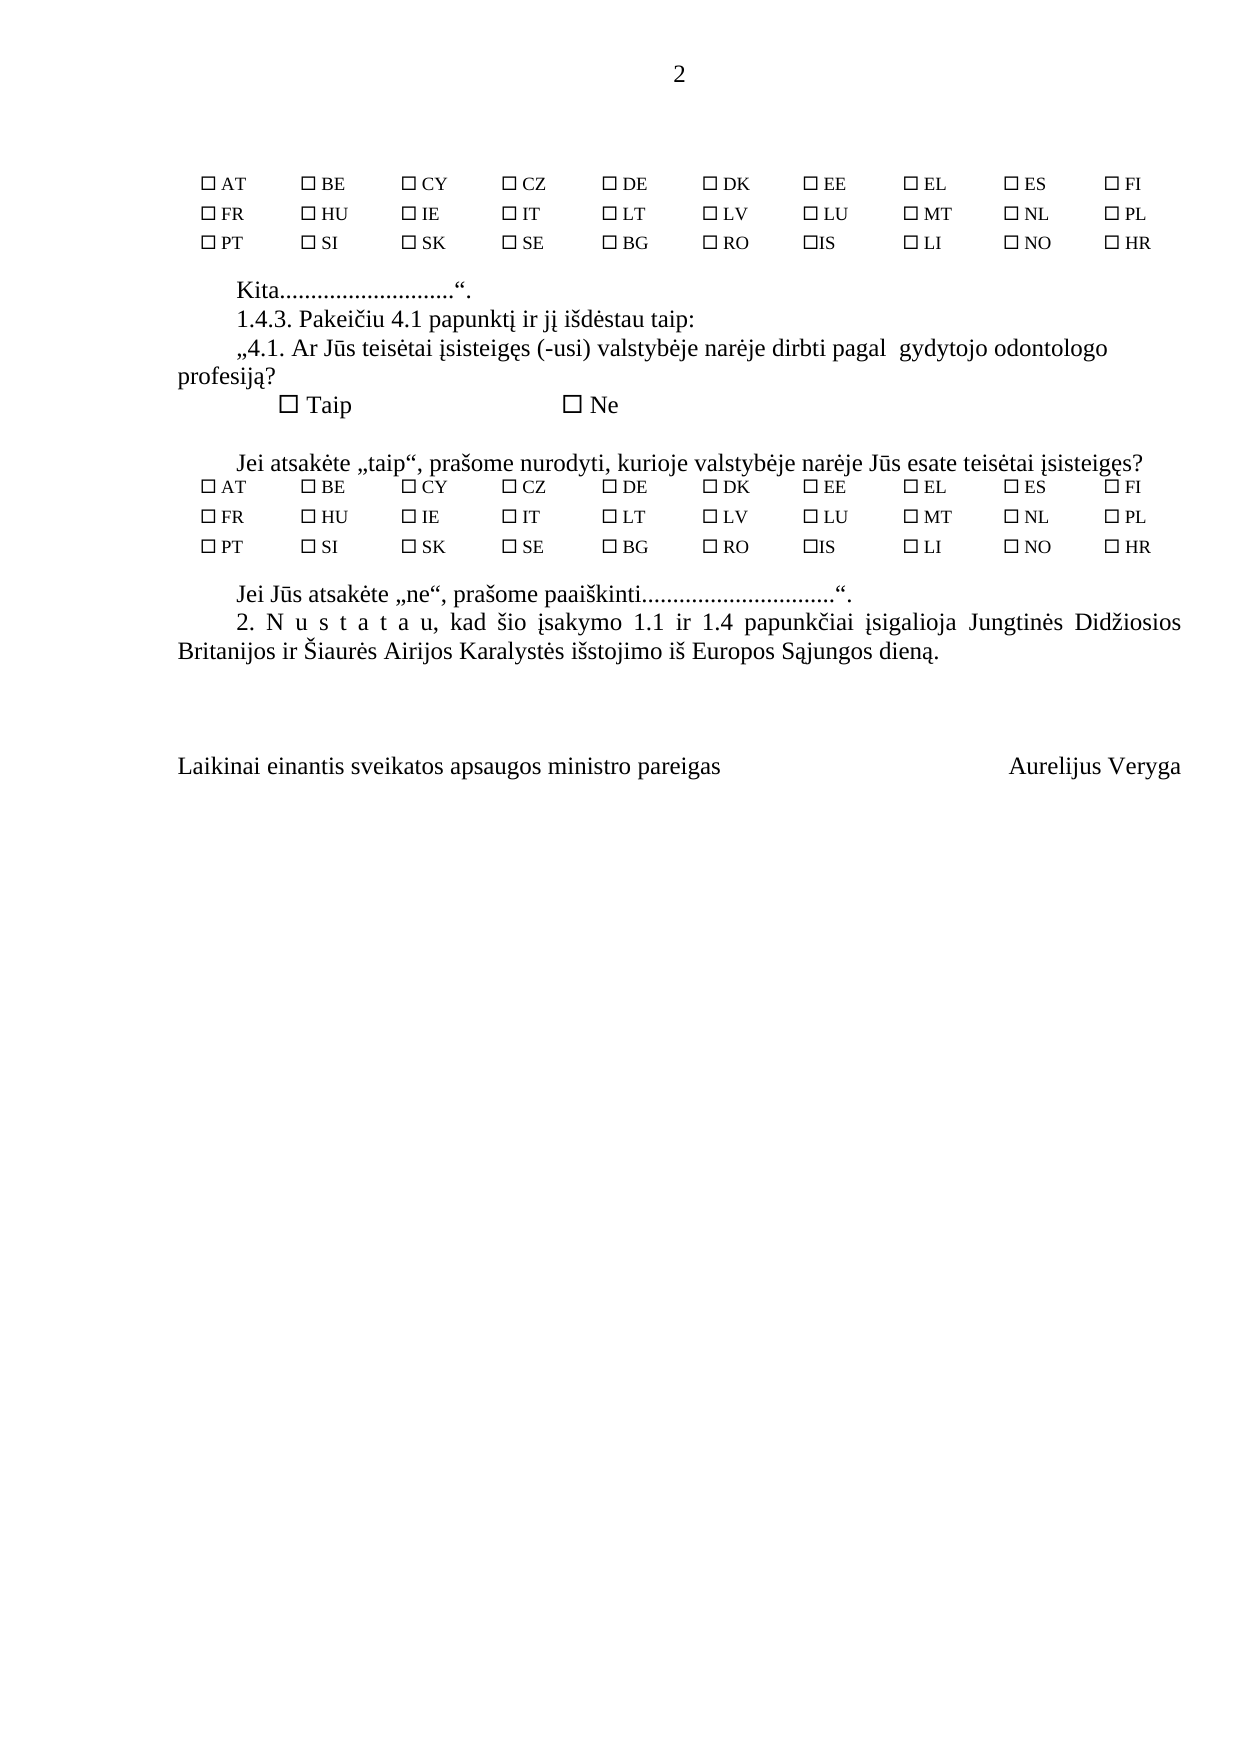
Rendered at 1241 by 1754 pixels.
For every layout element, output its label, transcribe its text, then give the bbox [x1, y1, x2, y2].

text 1.4.3. Pakeičiu 4.1 papunktį ir jį išdėstau taip: [177, 304, 1181, 333]
table_header  EL [891, 476, 992, 506]
table_header  AT [189, 476, 289, 506]
table_header  CY [389, 476, 489, 506]
table_cell  PT [189, 536, 289, 579]
text „4.1. Ar Jūs teisėtai įsisteigęs (-usi) valstybėje narėje dirbti pagal gydytojo odontologo profesiją? [177, 333, 1181, 390]
text Jei atsakėte „taip“, prašome nurodyti, kurioje valstybėje narėje Jūs esate teisėtai įsisteigęs? [177, 448, 1181, 476]
table_cell  SI [289, 232, 389, 275]
table_header  FI [1092, 173, 1192, 202]
table_header  CY [389, 173, 489, 202]
table_cell  SK [389, 536, 489, 579]
table_cell IS [791, 536, 891, 579]
table_cell  FR [189, 506, 289, 536]
table_cell  LV [690, 506, 791, 536]
text Laikinai einantis sveikatos apsaugos ministro pareigas Aurelijus Veryga [177, 751, 1181, 780]
table_header  ES [992, 173, 1092, 202]
table_header  DK [690, 173, 791, 202]
text 2. N u s t a t a u, kad šio įsakymo 1.1 ir 1.4 papunkčiai įsigalioja Jungtinės Didžiosios Britanijos ir Šiaurės Airijos Karalystės išstojimo iš Europos Sąjungos dieną. [177, 607, 1181, 665]
table_cell  NL [992, 506, 1092, 536]
table_cell  LI [891, 536, 992, 579]
table_header  EL [891, 173, 992, 202]
table_cell  SE [490, 232, 590, 275]
table_header  CZ [490, 476, 590, 506]
table_cell  LI [891, 232, 992, 275]
table_cell  NO [992, 232, 1092, 275]
table_cell  HU [289, 203, 389, 232]
table_cell  IT [490, 203, 590, 232]
table_cell  RO [690, 536, 791, 579]
table_header  BE [289, 173, 389, 202]
table_header  AT [189, 173, 289, 202]
table_header  Taip [189, 390, 550, 419]
table_cell  LU [791, 203, 891, 232]
table_cell  MT [891, 203, 992, 232]
table_header  DK [690, 476, 791, 506]
table_header  DE [590, 476, 690, 506]
table_cell  LT [590, 506, 690, 536]
table_cell  RO [690, 232, 791, 275]
table_cell  IT [490, 506, 590, 536]
table_cell  PL [1092, 506, 1192, 536]
table_header  EE [791, 173, 891, 202]
table_cell  PT [189, 232, 289, 275]
table_cell  SI [289, 536, 389, 579]
table_cell  HR [1092, 232, 1192, 275]
table_cell  LV [690, 203, 791, 232]
table_cell  HU [289, 506, 389, 536]
table_cell  IE [389, 506, 489, 536]
table_cell  HR [1092, 536, 1192, 579]
table_cell  NL [992, 203, 1092, 232]
table_cell  LU [791, 506, 891, 536]
text Kita............................“. [236, 275, 1181, 304]
table_cell  FR [189, 203, 289, 232]
table_cell  BG [590, 536, 690, 579]
table_header  DE [590, 173, 690, 202]
table_cell  SE [490, 536, 590, 579]
table_cell  SK [389, 232, 489, 275]
table_cell  NO [992, 536, 1092, 579]
table_cell  PL [1092, 203, 1192, 232]
table_header  CZ [490, 173, 590, 202]
text Jei Jūs atsakėte „ne“, prašome paaiškinti...............................“. [236, 579, 1181, 607]
table_header  EE [791, 476, 891, 506]
table_cell  LT [590, 203, 690, 232]
table_header  ES [992, 476, 1092, 506]
table_header  Ne [550, 390, 1133, 419]
table_header  BE [289, 476, 389, 506]
table_header  FI [1092, 476, 1192, 506]
table_cell  BG [590, 232, 690, 275]
table_cell  IE [389, 203, 489, 232]
table_cell  MT [891, 506, 992, 536]
table_cell IS [791, 232, 891, 275]
